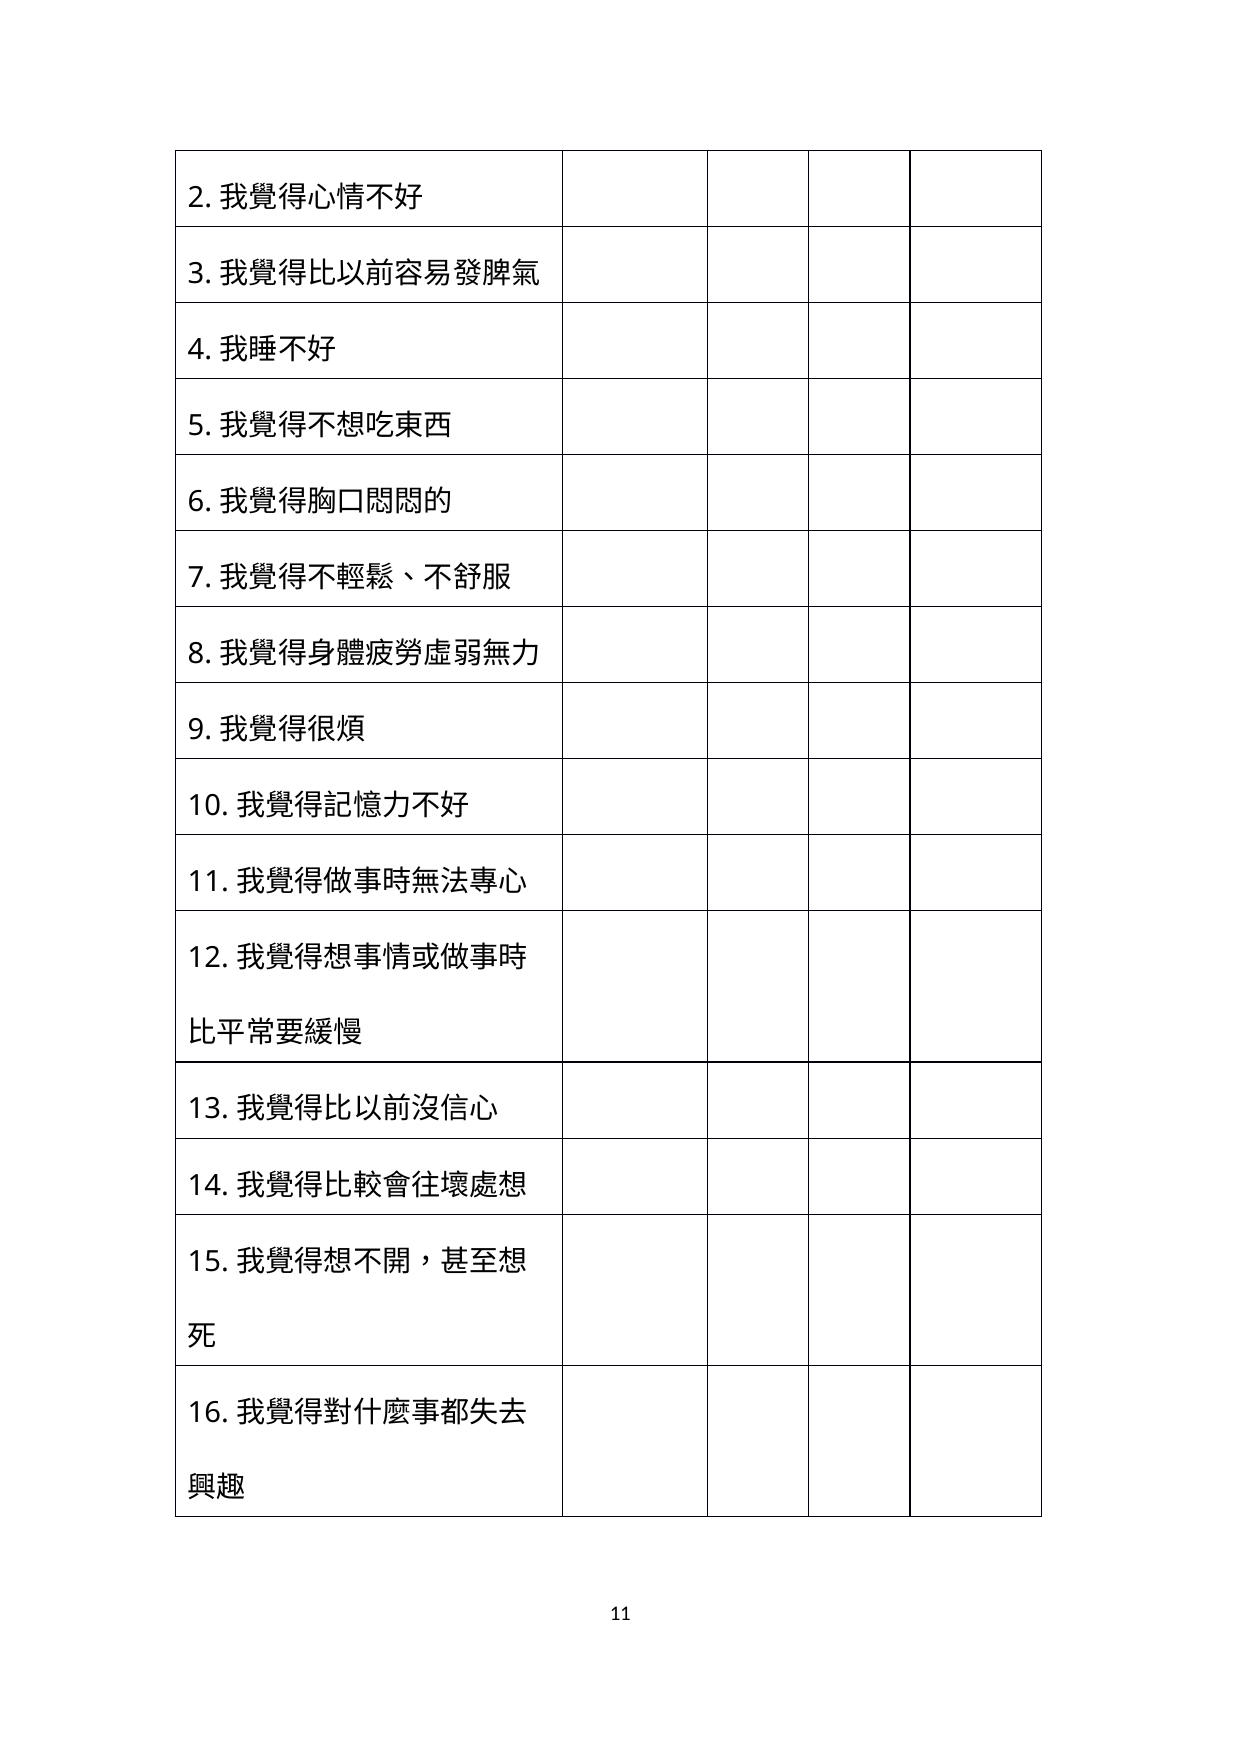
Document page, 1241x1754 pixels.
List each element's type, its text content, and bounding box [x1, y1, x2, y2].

table_cell [708, 759, 808, 834]
table_cell [911, 911, 1041, 1061]
table_cell [809, 1063, 909, 1137]
table_cell [563, 759, 707, 834]
table_cell 9. 我覺得很煩 [176, 683, 562, 758]
table_cell [708, 379, 808, 454]
table_cell [809, 531, 909, 606]
table_cell [911, 683, 1041, 758]
table_cell [563, 151, 707, 226]
table_cell [708, 455, 808, 530]
table_cell [563, 683, 707, 758]
table_cell 4. 我睡不好 [176, 303, 562, 378]
table_cell [708, 227, 808, 302]
table_cell 5. 我覺得不想吃東西 [176, 379, 562, 454]
table_cell 10. 我覺得記憶力不好 [176, 759, 562, 834]
table_cell [809, 911, 909, 1061]
table_cell [708, 1063, 808, 1137]
table_cell 11. 我覺得做事時無法專心 [176, 835, 562, 910]
table_cell 14. 我覺得比較會往壞處想 [176, 1139, 562, 1213]
table_cell 16. 我覺得對什麼事都失去興趣 [176, 1366, 562, 1516]
table_cell [911, 835, 1041, 910]
table_cell [911, 303, 1041, 378]
table_cell [809, 1215, 909, 1364]
table_cell [563, 1139, 707, 1213]
table_cell [708, 911, 808, 1061]
table_cell [911, 1215, 1041, 1364]
table_cell [911, 1366, 1041, 1516]
table_cell [708, 151, 808, 226]
table_cell [563, 1366, 707, 1516]
table_cell [708, 683, 808, 758]
table_cell [911, 227, 1041, 302]
table_cell [809, 1366, 909, 1516]
table_cell [563, 531, 707, 606]
table_cell [809, 227, 909, 302]
table_cell [563, 835, 707, 910]
table_cell [708, 607, 808, 682]
table_cell [911, 759, 1041, 834]
table_cell [563, 911, 707, 1061]
table_cell [708, 531, 808, 606]
table_cell 2. 我覺得心情不好 [176, 151, 562, 226]
table_cell [809, 759, 909, 834]
table_cell [911, 607, 1041, 682]
table_cell [563, 1063, 707, 1137]
table_cell [563, 1215, 707, 1364]
table_cell [563, 303, 707, 378]
table_cell [809, 379, 909, 454]
table_cell 13. 我覺得比以前沒信心 [176, 1063, 562, 1137]
table_cell [708, 835, 808, 910]
table_cell [563, 227, 707, 302]
table_cell [911, 151, 1041, 226]
table_cell [809, 683, 909, 758]
table_cell [708, 1215, 808, 1364]
table_cell [809, 835, 909, 910]
table_cell [809, 151, 909, 226]
table_cell [911, 1139, 1041, 1213]
table_cell 6. 我覺得胸口悶悶的 [176, 455, 562, 530]
table_cell [708, 1366, 808, 1516]
table_cell [911, 455, 1041, 530]
table_cell [911, 379, 1041, 454]
table_cell [911, 1063, 1041, 1137]
table_cell [563, 455, 707, 530]
table_cell [911, 531, 1041, 606]
table_cell [809, 303, 909, 378]
table_cell [708, 1139, 808, 1213]
table_cell 7. 我覺得不輕鬆、不舒服 [176, 531, 562, 606]
table_cell [563, 379, 707, 454]
table_cell 3. 我覺得比以前容易發脾氣 [176, 227, 562, 302]
table_cell 8. 我覺得身體疲勞虛弱無力 [176, 607, 562, 682]
table_cell [563, 607, 707, 682]
table_cell [809, 607, 909, 682]
table_cell [809, 1139, 909, 1213]
table_cell 12. 我覺得想事情或做事時比平常要緩慢 [176, 911, 562, 1061]
table_cell [708, 303, 808, 378]
table_cell 15. 我覺得想不開，甚至想死 [176, 1215, 562, 1364]
table_cell [809, 455, 909, 530]
